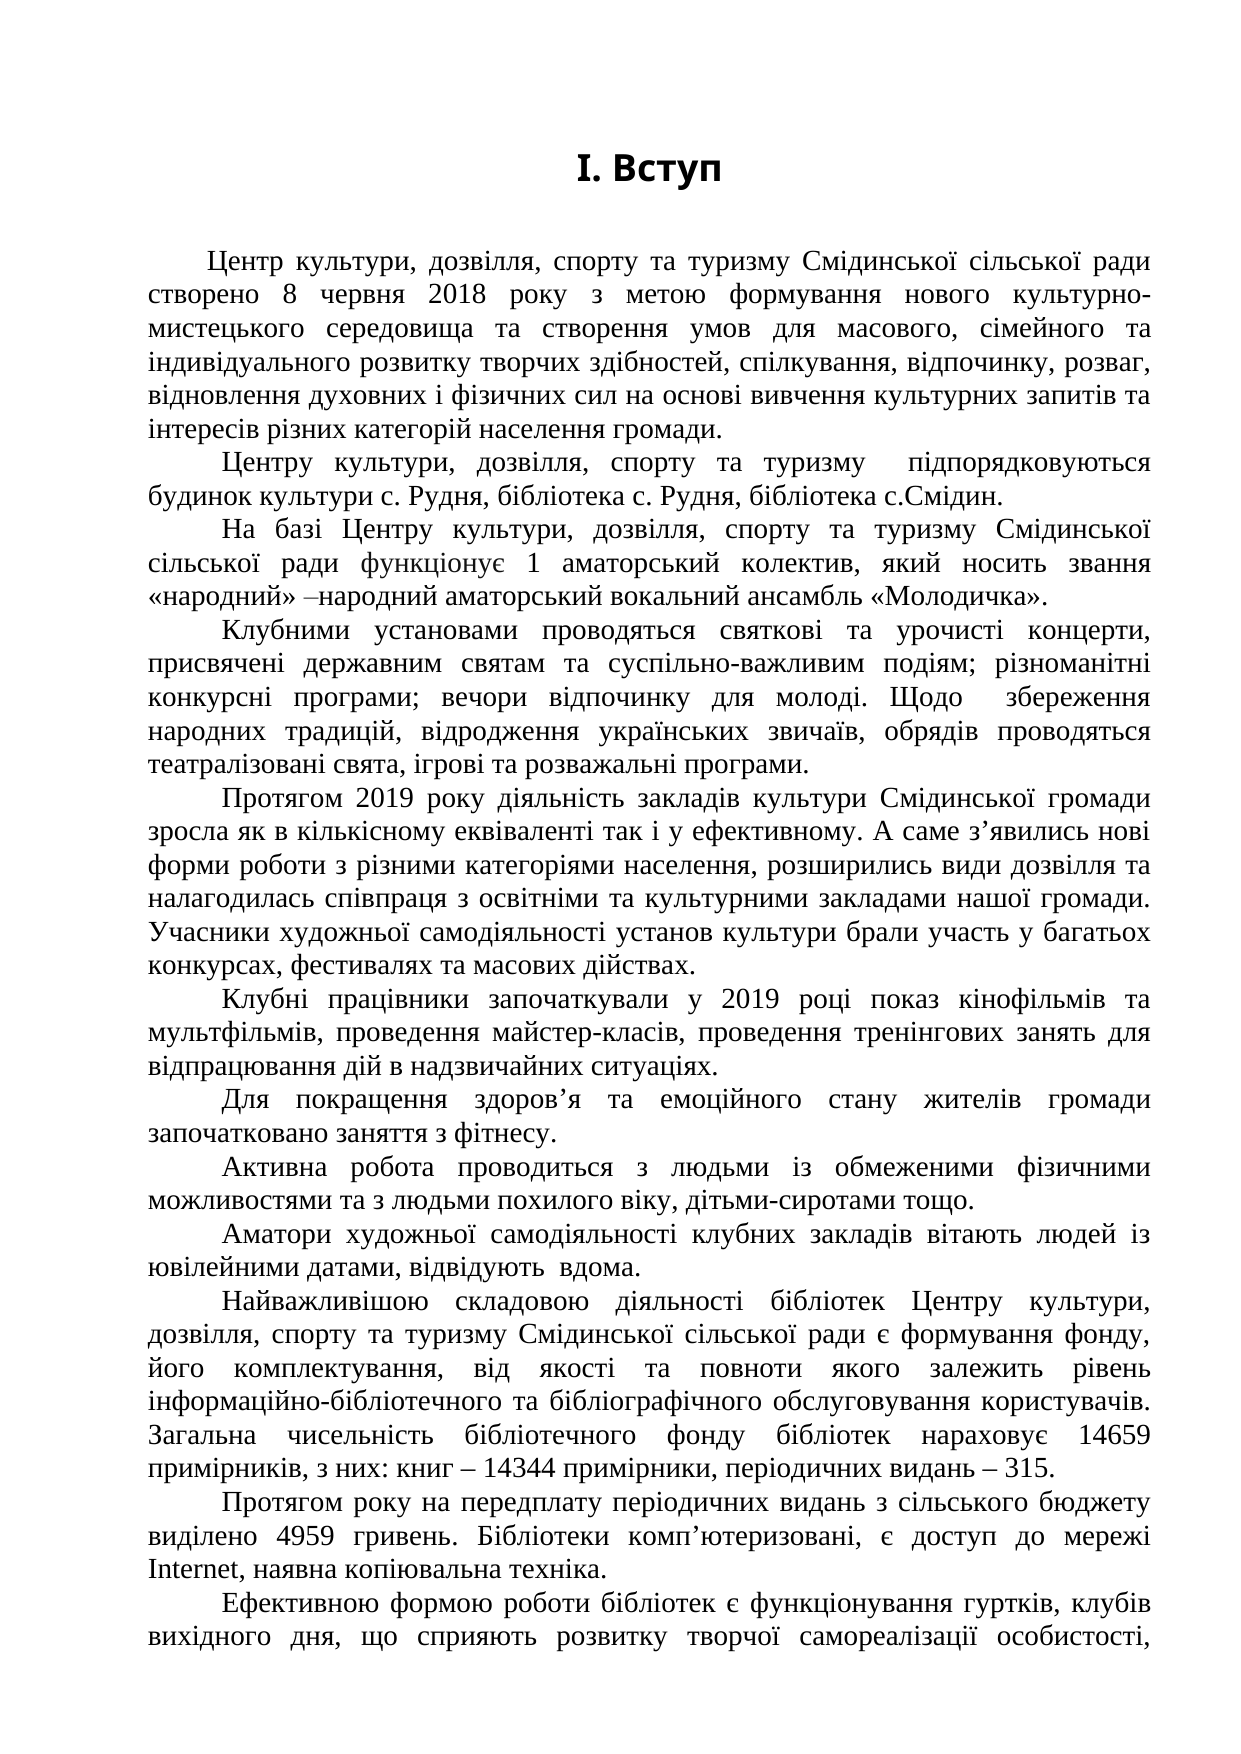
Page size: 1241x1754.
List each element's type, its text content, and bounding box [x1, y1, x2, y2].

text Протягом року на передплату періодичних видань з сільського бюджету виділено 4959 гривень. Бібліотеки комп’ютеризовані, є доступ до мережі Internet, наявна копіювальна техніка. [148, 1484, 1152, 1585]
text Ефективною формою роботи бібліотек є функціонування гуртків, клубів вихідного дня, що сприяють розвитку творчої самореалізації особистості, [148, 1585, 1152, 1652]
text На базі Центру культури, дозвілля, спорту та туризму Смідинської сільської ради функціонує 1 аматорський колектив, який носить звання «народний» –народний аматорський вокальний ансамбль «Молодичка». [148, 511, 1152, 612]
text Клубними установами проводяться святкові та урочисті концерти, присвячені державним святам та суспільно-важливим подіям; різноманітні конкурсні програми; вечори відпочинку для молоді. Щодо збереження народних традицій, відродження українських звичаїв, обрядів проводяться театралізовані свята, ігрові та розважальні програми. [148, 612, 1152, 780]
text Для покращення здоров’я та емоційного стану жителів громади започатковано заняття з фітнесу. [148, 1082, 1152, 1149]
text Протягом 2019 року діяльність закладів культури Смідинської громади зросла як в кількісному еквіваленті так і у ефективному. А саме з’явились нові форми роботи з різними категоріями населення, розширились види дозвілля та налагодилась співпраця з освітніми та культурними закладами нашої громади. Учасники художньої самодіяльності установ культури брали участь у багатьох конкурсах, фестивалях та масових дійствах. [148, 780, 1152, 981]
text Центру культури, дозвілля, спорту та туризму підпорядковуються будинок культури с. Рудня, бібліотека с. Рудня, бібліотека с.Смідин. [148, 444, 1152, 511]
text Центр культури, дозвілля, спорту та туризму Смідинської сільської ради створено 8 червня 2018 року з метою формування нового культурно-мистецького середовища та створення умов для масового, сімейного та індивідуального розвитку творчих здібностей, спілкування, відпочинку, розваг, відновлення духовних і фізичних сил на основі вивчення культурних запитів та інтересів різних категорій населення громади. [148, 243, 1152, 444]
text Активна робота проводиться з людьми із обмеженими фізичними можливостями та з людьми похилого віку, дітьми-сиротами тощо. [148, 1149, 1152, 1216]
text Клубні працівники започаткували у 2019 році показ кінофільмів та мультфільмів, проведення майстер-класів, проведення тренінгових занять для відпрацювання дій в надзвичайних ситуаціях. [148, 981, 1152, 1082]
text І. Вступ [148, 141, 1152, 192]
text Найважливішою складовою діяльності бібліотек Центру культури, дозвілля, спорту та туризму Смідинської сільської ради є формування фонду, його комплектування, від якості та повноти якого залежить рівень інформаційно-бібліотечного та бібліографічного обслуговування користувачів. Загальна чисельність бібліотечного фонду бібліотек нараховує 14659 примірників, з них: книг – 14344 примірники, періодичних видань – 315. [148, 1283, 1152, 1484]
text Аматори художньої самодіяльності клубних закладів вітають людей із ювілейними датами, відвідують вдома. [148, 1216, 1152, 1283]
